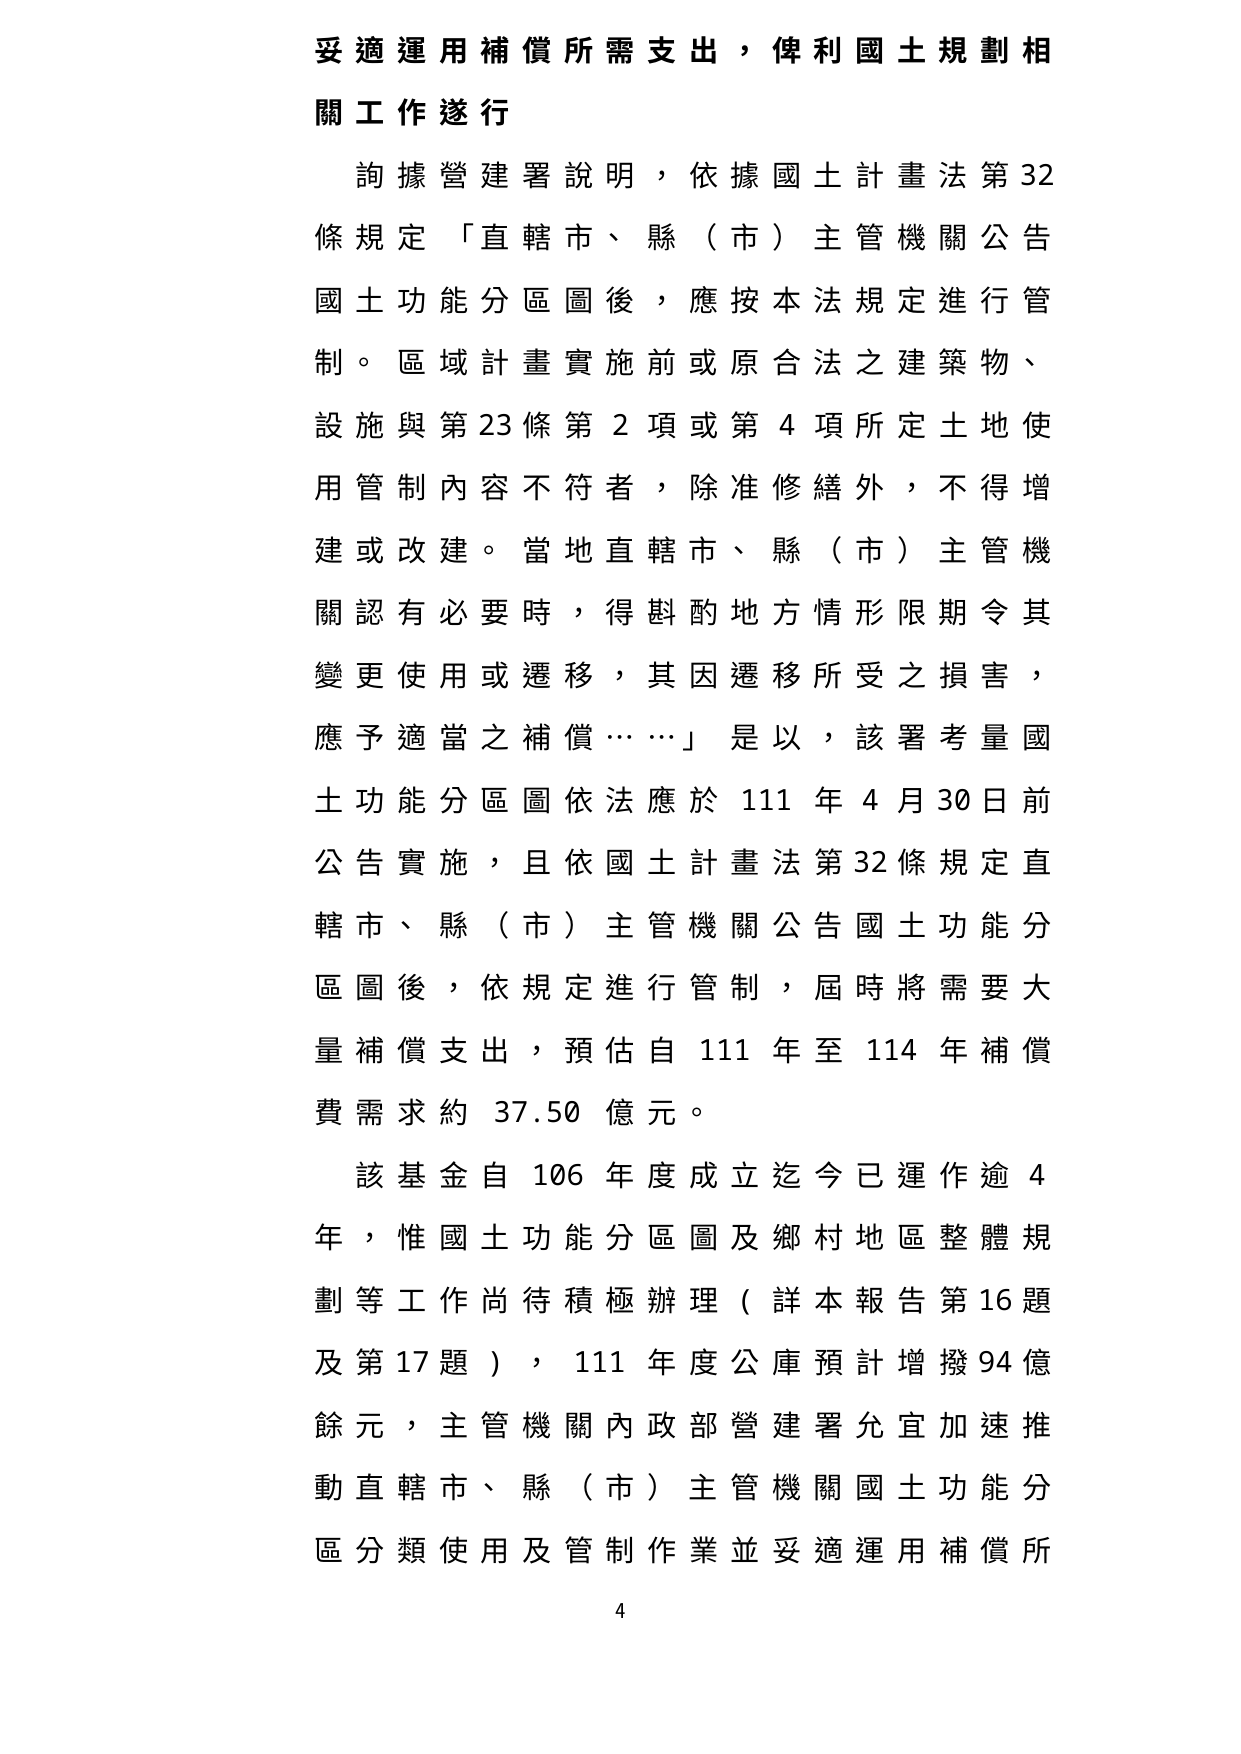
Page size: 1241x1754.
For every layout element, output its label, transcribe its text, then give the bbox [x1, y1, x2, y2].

text 詢據營建署說明，依據國土計畫法第32條規定「直轄市、縣（市）主管機關公告國土功能分區圖後，應按本法規定進行管制。區域計畫實施前或原合法之建築物、設施與第23條第2項或第4項所定土地使用管制內容不符者，除准修繕外，不得增建或改建。當地直轄市、縣（市）主管機關認有必要時，得斟酌地方情形限期令其變更使用或遷移，其因遷移所受之損害，應予適當之補償……」是以，該署考量國土功能分區圖依法應於111年4月30日前公告實施，且依國土計畫法第32條規定直轄市、縣（市）主管機關公告國土功能分區圖後，依規定進行管制，屆時將需要大量補償支出，預估自111年至114年補償費需求約37.50億元。 [271, 132, 1058, 1132]
text 該基金自106年度成立迄今已運作逾4年，惟國土功能分區圖及鄉村地區整體規劃等工作尚待積極辦理(詳本報告第16題及第17題)，111年度公庫預計增撥94億餘元，主管機關內政部營建署允宜加速推動直轄市、縣（市）主管機關國土功能分區分類使用及管制作業並妥適運用補償所 [271, 1132, 1058, 1569]
text 妥適運用補償所需支出，俾利國土規劃相關工作遂行 [242, 7, 1058, 132]
